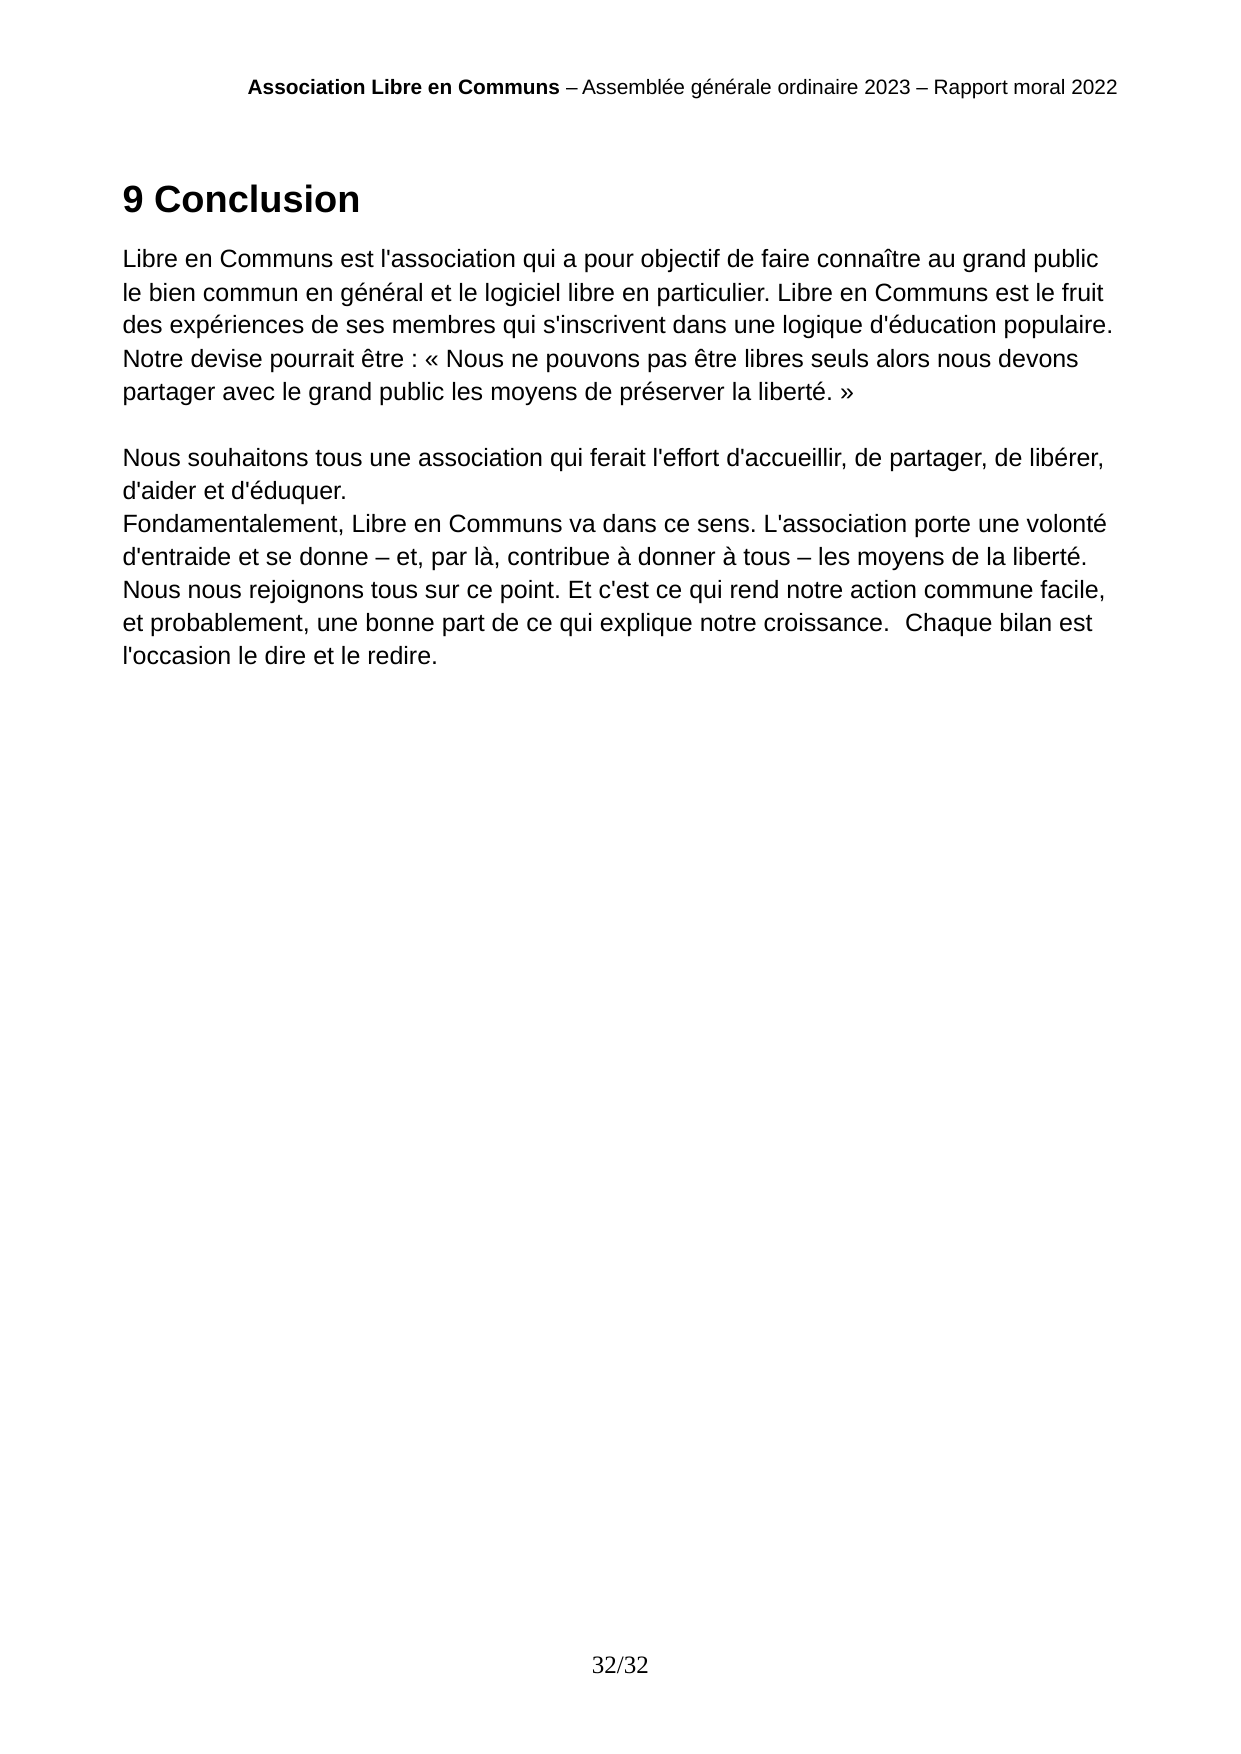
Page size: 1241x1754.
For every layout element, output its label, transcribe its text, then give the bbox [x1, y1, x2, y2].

text Libre en Communs est l'association qui a pour objectif de faire connaître au grand public le bien commun en général et le logiciel libre en particulier. Libre en Communs est le fruit des expériences de ses membres qui s'inscrivent dans une logique d'éducation populaire. Notre devise pourrait être : « Nous ne pouvons pas être libres seuls alors nous devons partager avec le grand public les moyens de préserver la liberté. » Nous souhaitons tous une association qui ferait l'effort d'accueillir, de partager, de libérer, d'aider et d'éduquer. Fondamentalement, Libre en Communs va dans ce sens. L'association porte une volonté d'entraide et se donne – et, par là, contribue à donner à tous – les moyens de la liberté. Nous nous rejoignons tous sur ce point. Et c'est ce qui rend notre action commune facile, et probablement, une bonne part de ce qui explique notre croissance. Chaque bilan est l'occasion le dire et le redire. [122, 244, 1118, 669]
subtitle Conclusion [122, 177, 1118, 221]
